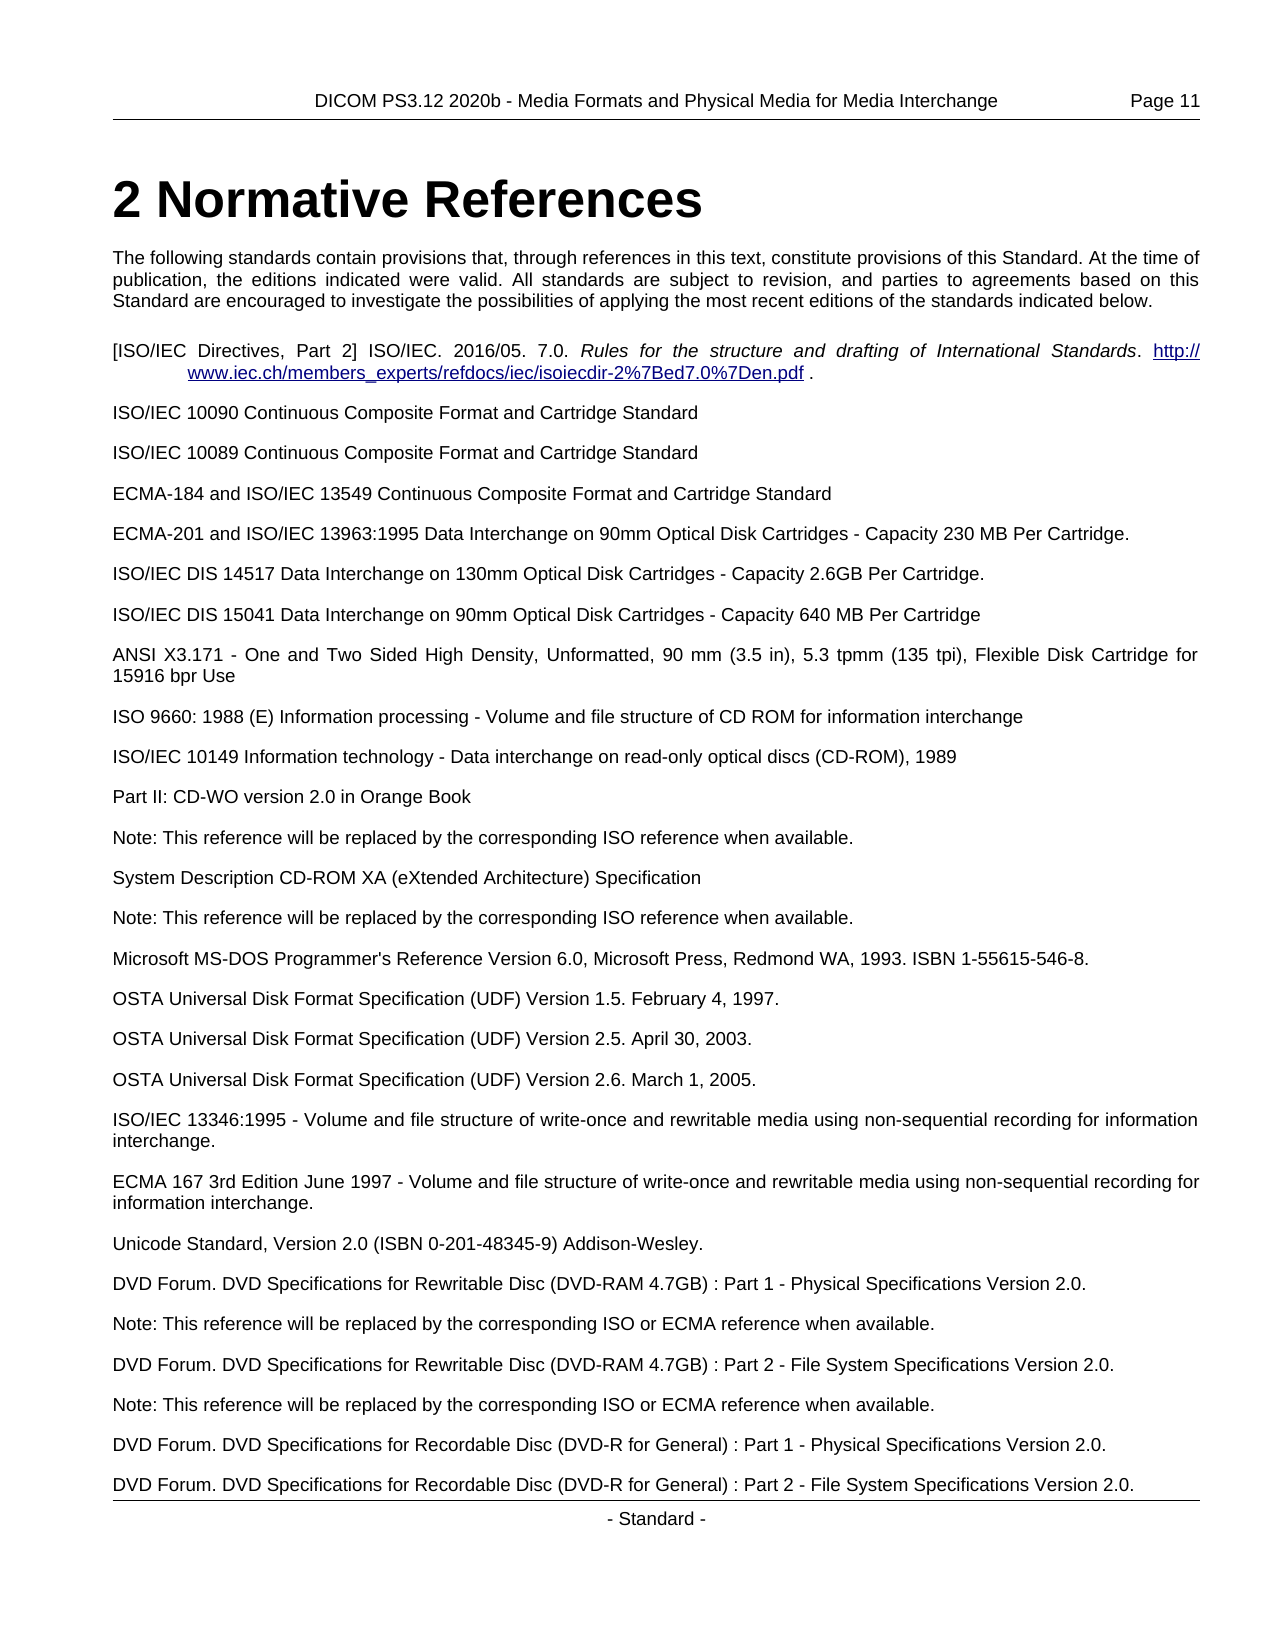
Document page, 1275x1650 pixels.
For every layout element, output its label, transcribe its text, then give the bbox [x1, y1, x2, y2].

text ISO/IEC 13346:1995 - Volume and file structure of write-once and rewritable media using non-sequential recording for information interchange. [112, 1109, 1200, 1152]
text System Description CD-ROM XA (eXtended Architecture) Specification [112, 867, 1200, 888]
text OSTA Universal Disk Format Specification (UDF) Version 2.5. April 30, 2003. [112, 1028, 1200, 1049]
text ISO 9660: 1988 (E) Information processing - Volume and file structure of CD ROM for information interchange [112, 706, 1200, 727]
text DVD Forum. DVD Specifications for Recordable Disc (DVD-R for General) : Part 2 - File System Specifications Version 2.0. [112, 1474, 1200, 1496]
text ISO/IEC 10090 Continuous Composite Format and Cartridge Standard [112, 402, 1200, 423]
text Unicode Standard, Version 2.0 (ISBN 0-201-48345-9) Addison-Wesley. [112, 1232, 1200, 1254]
text ISO/IEC 10089 Continuous Composite Format and Cartridge Standard [112, 442, 1200, 464]
text [ISO/IEC Directives, Part 2] ISO/IEC. 2016/05. 7.0. Rules for the structure and drafting of International Standards. http://​www.iec.ch/​members_experts/​refdocs/​iec/​isoiecdir-2%7Bed7.0%7Den.pdf . [112, 340, 1200, 383]
text ECMA-184 and ISO/IEC 13549 Continuous Composite Format and Cartridge Standard [112, 482, 1200, 504]
text ECMA 167 3rd Edition June 1997 - Volume and file structure of write-once and rewritable media using non-sequential recording for information interchange. [112, 1171, 1200, 1214]
text Part II: CD-WO version 2.0 in Orange Book [112, 786, 1200, 808]
text The following standards contain provisions that, through references in this text, constitute provisions of this Standard. At the time of publication, the editions indicated were valid. All standards are subject to revision, and parties to agreements based on this Standard are encouraged to investigate the possibilities of applying the most recent editions of the standards indicated below. [112, 247, 1200, 312]
text DVD Forum. DVD Specifications for Rewritable Disc (DVD-RAM 4.7GB) : Part 1 - Physical Specifications Version 2.0. [112, 1273, 1200, 1294]
text ECMA-201 and ISO/IEC 13963:1995 Data Interchange on 90mm Optical Disk Cartridges - Capacity 230 MB Per Cartridge. [112, 523, 1200, 544]
text ISO/IEC 10149 Information technology - Data interchange on read-only optical discs (CD-ROM), 1989 [112, 746, 1200, 767]
text ANSI X3.171 - One and Two Sided High Density, Unformatted, 90 mm (3.5 in), 5.3 tpmm (135 tpi), Flexible Disk Cartridge for 15916 bpr Use [112, 644, 1200, 687]
text OSTA Universal Disk Format Specification (UDF) Version 2.6. March 1, 2005. [112, 1068, 1200, 1090]
text Note: This reference will be replaced by the corresponding ISO reference when available. [112, 907, 1200, 929]
text ISO/IEC DIS 15041 Data Interchange on 90mm Optical Disk Cartridges - Capacity 640 MB Per Cartridge [112, 603, 1200, 625]
text Note: This reference will be replaced by the corresponding ISO reference when available. [112, 826, 1200, 848]
text Note: This reference will be replaced by the corresponding ISO or ECMA reference when available. [112, 1394, 1200, 1415]
text DVD Forum. DVD Specifications for Recordable Disc (DVD-R for General) : Part 1 - Physical Specifications Version 2.0. [112, 1434, 1200, 1456]
text Microsoft MS-DOS Programmer's Reference Version 6.0, Microsoft Press, Redmond WA, 1993. ISBN 1-55615-546-8. [112, 947, 1200, 969]
text 2 Normative References [112, 169, 1200, 228]
text DVD Forum. DVD Specifications for Rewritable Disc (DVD-RAM 4.7GB) : Part 2 - File System Specifications Version 2.0. [112, 1353, 1200, 1375]
text ISO/IEC DIS 14517 Data Interchange on 130mm Optical Disk Cartridges - Capacity 2.6GB Per Cartridge. [112, 563, 1200, 584]
text OSTA Universal Disk Format Specification (UDF) Version 1.5. February 4, 1997. [112, 988, 1200, 1009]
text Note: This reference will be replaced by the corresponding ISO or ECMA reference when available. [112, 1313, 1200, 1334]
